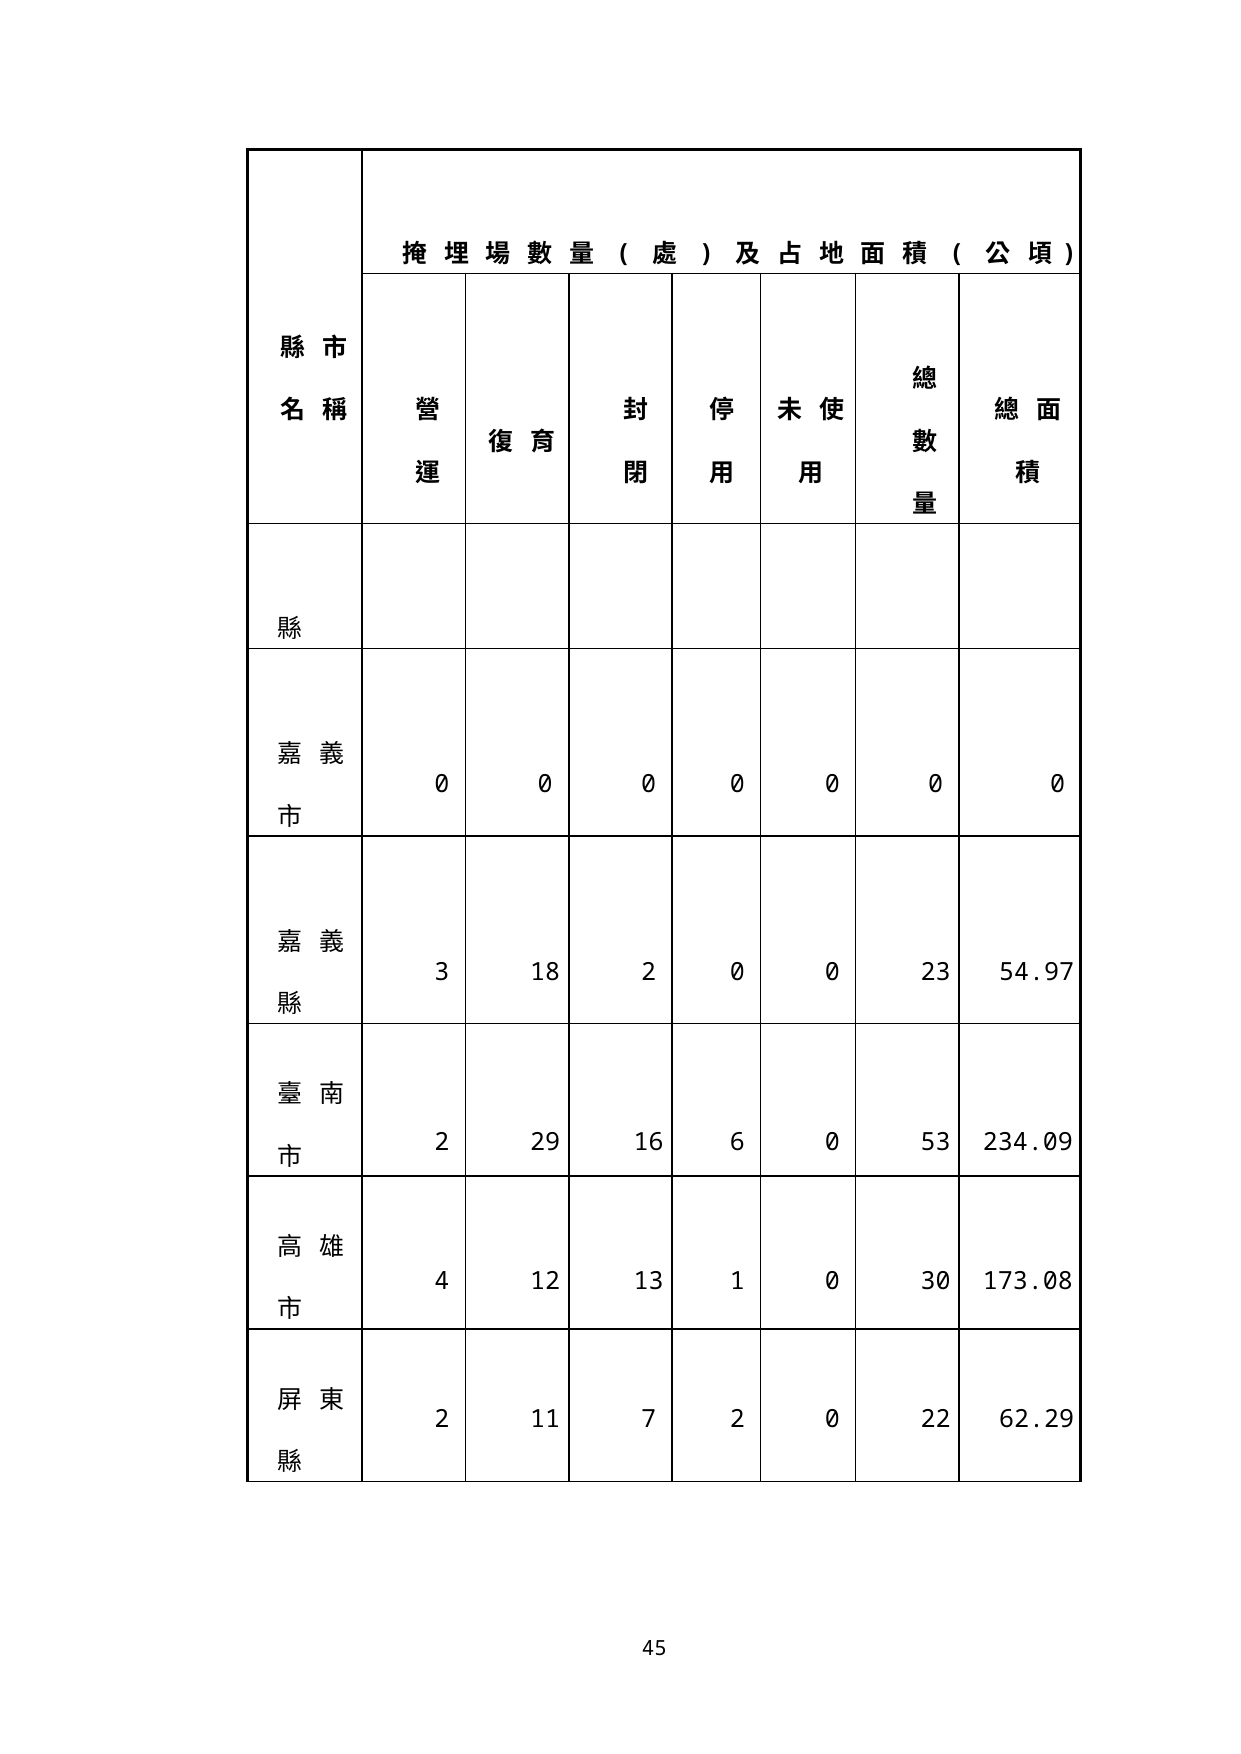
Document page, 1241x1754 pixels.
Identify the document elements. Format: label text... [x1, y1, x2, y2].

table_cell 屏東縣 [249, 1330, 361, 1481]
table_cell 1 [673, 1177, 760, 1328]
table_cell 54.97 [960, 837, 1079, 1023]
table_cell 173.08 [960, 1177, 1079, 1328]
table_cell 23 [856, 837, 958, 1023]
table_cell 2 [363, 1330, 465, 1481]
table_cell [673, 524, 760, 648]
table_cell 縣 [249, 524, 361, 648]
table_cell 0 [363, 649, 465, 835]
table_cell 234.09 [960, 1024, 1079, 1175]
table_cell 0 [761, 649, 855, 835]
table_cell 0 [673, 837, 760, 1023]
table_cell 2 [673, 1330, 760, 1481]
table_cell [960, 524, 1079, 648]
table_cell 11 [466, 1330, 568, 1481]
table_cell [570, 524, 671, 648]
table_cell 0 [673, 649, 760, 835]
table_cell 0 [570, 649, 671, 835]
table_cell 0 [761, 1330, 855, 1481]
table_cell 2 [570, 837, 671, 1023]
table_cell 18 [466, 837, 568, 1023]
table_header 縣市名稱 [249, 151, 361, 523]
table_cell 4 [363, 1177, 465, 1328]
table_cell 0 [761, 837, 855, 1023]
table_cell 高雄市 [249, 1177, 361, 1328]
table_cell 停用 [673, 274, 760, 523]
table_cell [363, 524, 465, 648]
table_cell 復育 [466, 274, 568, 523]
table_cell 0 [761, 1024, 855, 1175]
table_cell [466, 524, 568, 648]
table_cell 13 [570, 1177, 671, 1328]
table_cell 未使用 [761, 274, 855, 523]
table_cell 0 [960, 649, 1079, 835]
table_cell 7 [570, 1330, 671, 1481]
table_cell 62.29 [960, 1330, 1079, 1481]
table_cell 2 [363, 1024, 465, 1175]
table_cell 營運 [363, 274, 465, 523]
table_cell 12 [466, 1177, 568, 1328]
table_cell 29 [466, 1024, 568, 1175]
table_cell 嘉義縣 [249, 837, 361, 1023]
table_cell 總數量 [856, 274, 958, 523]
table_cell 嘉義市 [249, 649, 361, 835]
table_header 掩埋場數量(處)及占地面積(公頃) [363, 151, 1079, 273]
table_cell 總面積 [960, 274, 1079, 523]
table_cell 0 [856, 649, 958, 835]
table_cell 30 [856, 1177, 958, 1328]
table_cell [856, 524, 958, 648]
table_cell 封閉 [570, 274, 671, 523]
table_cell 3 [363, 837, 465, 1023]
table_cell 16 [570, 1024, 671, 1175]
table_cell 0 [466, 649, 568, 835]
table_cell 53 [856, 1024, 958, 1175]
table_cell [761, 524, 855, 648]
table_cell 22 [856, 1330, 958, 1481]
table_cell 0 [761, 1177, 855, 1328]
table_cell 臺南市 [249, 1024, 361, 1175]
table_cell 6 [673, 1024, 760, 1175]
